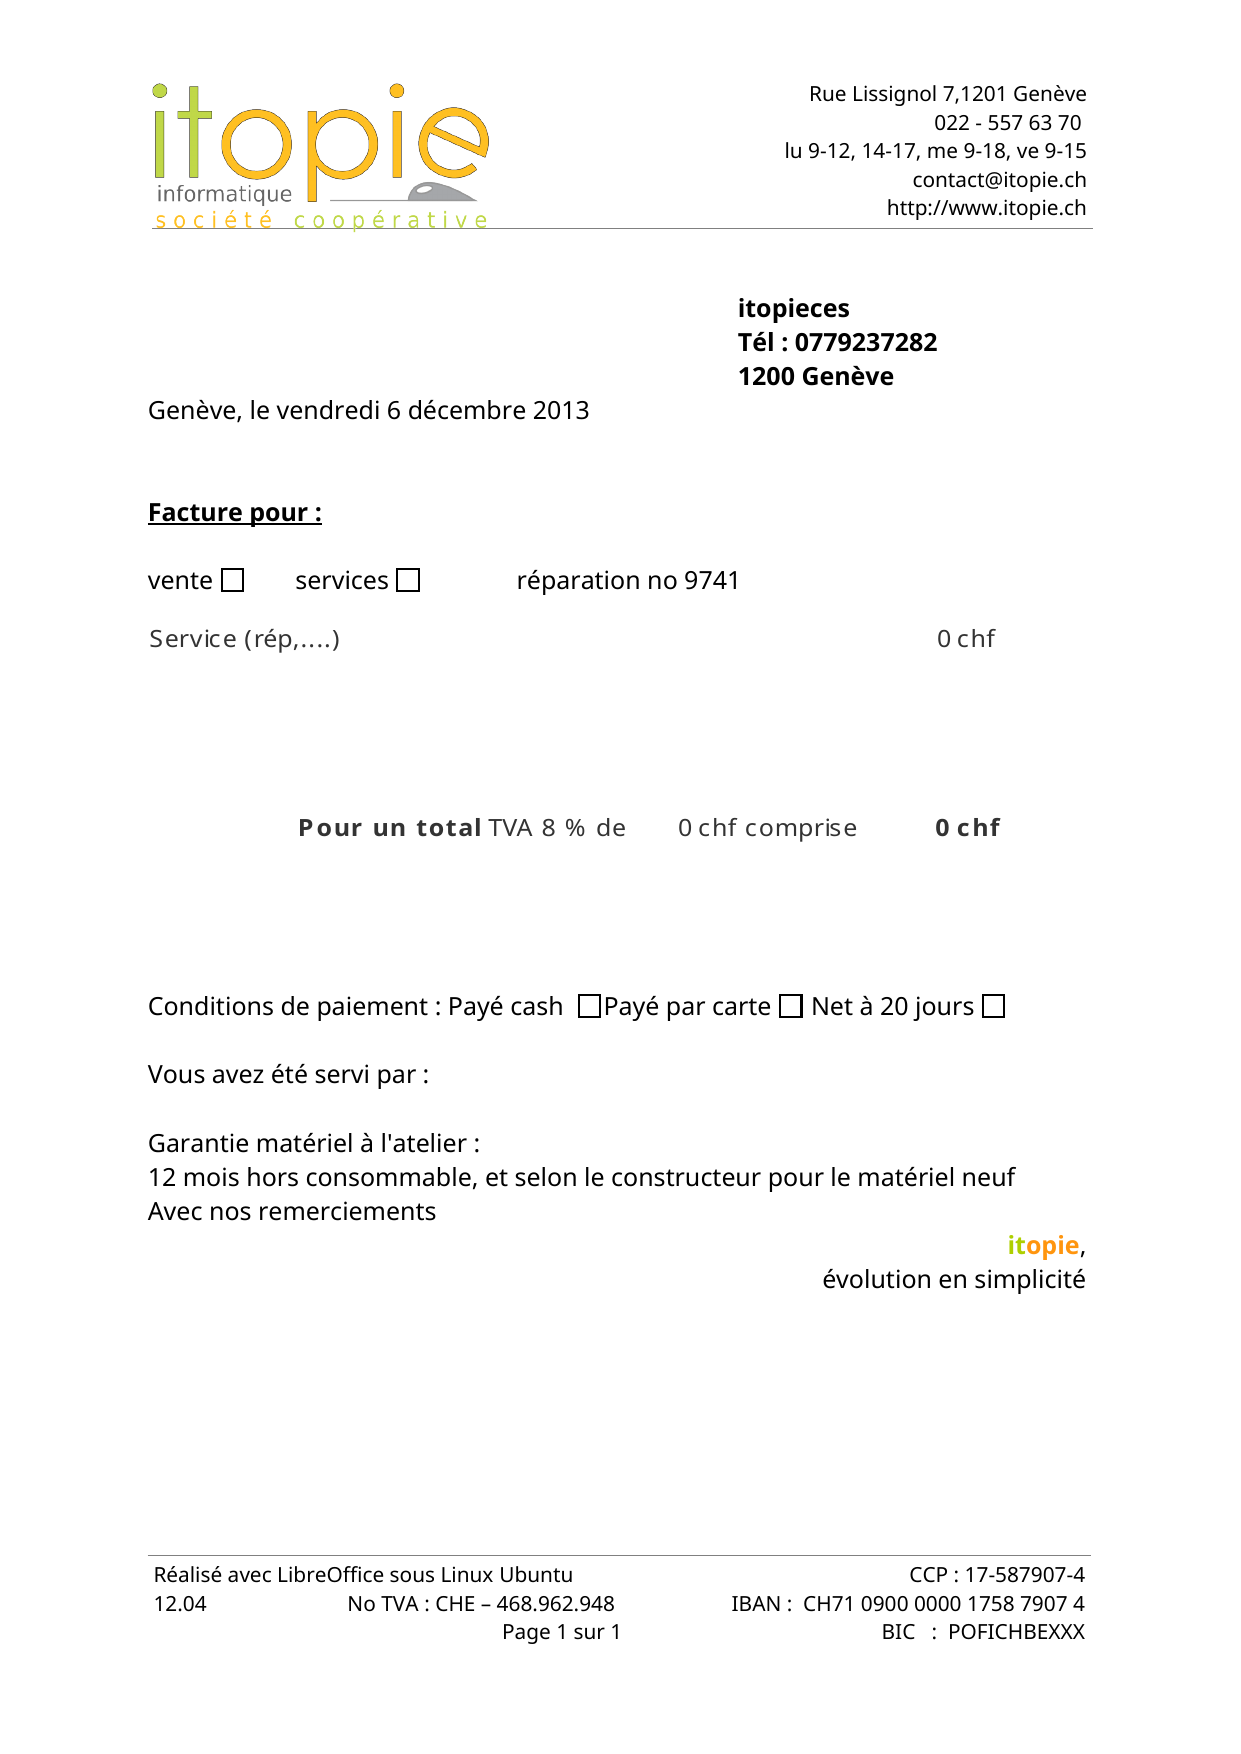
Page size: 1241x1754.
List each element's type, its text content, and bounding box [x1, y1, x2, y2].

text itopie, [148, 1227, 1093, 1262]
text évolution en simplicité [148, 1262, 1093, 1296]
text 1200 Genève [148, 358, 1093, 392]
text Tél : 0779237282 [148, 324, 1093, 358]
text Avec nos remerciements [148, 1193, 1093, 1227]
text 12 mois hors consommable, et selon le constructeur pour le matériel neuf [148, 1159, 1093, 1193]
text itopieces [148, 290, 1093, 324]
text Facture pour : [148, 495, 1093, 529]
text Conditions de paiement : Payé cash Payé par carte Net à 20 jours [148, 989, 1093, 1023]
text vente services réparation no 9741 [148, 563, 1093, 597]
text Garantie matériel à l'atelier : [148, 1125, 1093, 1159]
text Vous avez été servi par : [148, 1057, 1093, 1091]
picture [138, 72, 500, 244]
text Genève, le vendredi 6 décembre 2013 [148, 392, 1093, 427]
